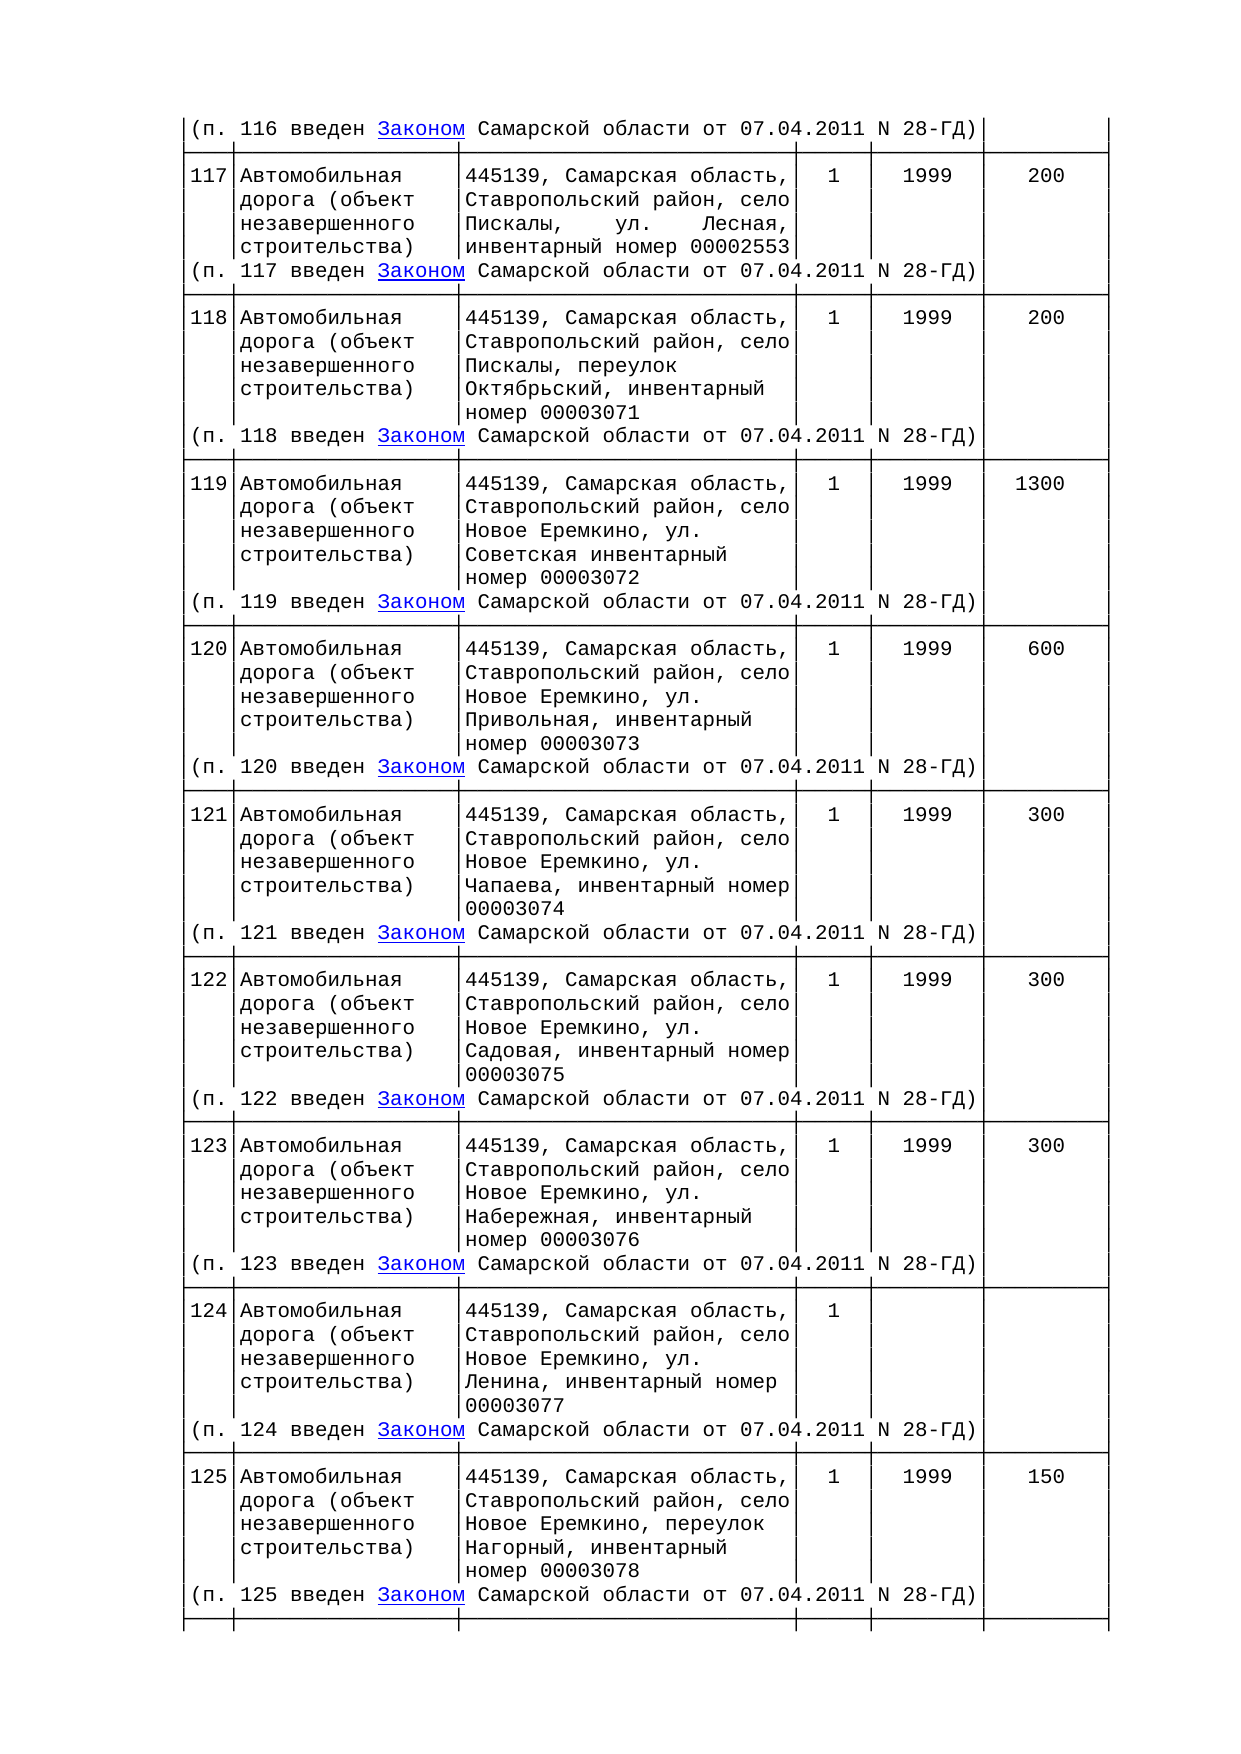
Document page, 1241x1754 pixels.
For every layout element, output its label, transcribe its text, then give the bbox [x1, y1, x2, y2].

text │ │строительства) │Ленина, инвентарный номер │ │ │ │ [177, 1371, 1152, 1395]
text │ │дорога (объект │Ставропольский район, село│ │ │ │ [177, 1489, 1152, 1513]
text ├───┼─────────────────┼──────────────────────────┼─────┼────────┼─────────┤ [234, 1288, 458, 1300]
text │ │незавершенного │Новое Еремкино, ул. │ │ │ │ [459, 686, 796, 709]
text │ │строительства) │Набережная, инвентарный │ │ │ │ [234, 1206, 458, 1229]
text ├───┼─────────────────┼──────────────────────────┼─────┼────────┼─────────┤ [459, 957, 796, 969]
text │125│Автомобильная │445139, Самарская область,│ 1 │ 1999 │ 150 │ [984, 1466, 1108, 1489]
text │ │строительства) │Нагорный, инвентарный │ │ │ │ [459, 1537, 796, 1561]
text │ │незавершенного │Новое Еремкино, ул. │ │ │ │ [984, 686, 1108, 709]
text ├───┼─────────────────┼──────────────────────────┼─────┼────────┼─────────┤ [459, 142, 796, 152]
text │ │строительства) │Набережная, инвентарный │ │ │ │ [872, 1206, 983, 1229]
text ├───┼─────────────────┼──────────────────────────┼─────┼────────┼─────────┤ [234, 957, 458, 969]
text ├───┼─────────────────┼──────────────────────────┼─────┼────────┼─────────┤ [459, 1277, 796, 1287]
text ├───┼─────────────────┼──────────────────────────┼─────┼────────┼─────────┤ [234, 284, 458, 294]
text │ │незавершенного │Новое Еремкино, ул. │ │ │ │ [1109, 686, 1152, 709]
text │ │незавершенного │Пискалы, ул. Лесная,│ │ │ │ [984, 213, 1108, 236]
text │ │строительства) │Нагорный, инвентарный │ │ │ │ [1109, 1537, 1152, 1561]
text │121│Автомобильная │445139, Самарская область,│ 1 │ 1999 │ 300 │ [234, 804, 458, 827]
text │121│Автомобильная │445139, Самарская область,│ 1 │ 1999 │ 300 │ [984, 804, 1108, 827]
text │(п. 124 введен Законом Самарской области от 07.04.2011 N 28-ГД)│ │ [984, 1419, 1108, 1442]
text │ │ │номер 00003073 │ │ │ │ [984, 733, 1108, 757]
text │ │строительства) │Советская инвентарный │ │ │ │ [984, 544, 1108, 567]
text │ │ │номер 00003071 │ │ │ │ [1109, 402, 1152, 426]
text │(п. 121 введен Законом Самарской области от 07.04.2011 N 28-ГД)│ │ [177, 922, 1152, 946]
text │119│Автомобильная │445139, Самарская область,│ 1 │ 1999 │ 1300 │ [234, 473, 458, 496]
text ├───┼─────────────────┼──────────────────────────┼─────┼────────┼─────────┤ [459, 284, 796, 294]
text │ │незавершенного │Новое Еремкино, ул. │ │ │ │ [1109, 1017, 1152, 1040]
text │ │незавершенного │Новое Еремкино, ул. │ │ │ │ [872, 1348, 983, 1371]
text │ │незавершенного │Новое Еремкино, ул. │ │ │ │ [234, 1348, 458, 1371]
text ├───┼─────────────────┼──────────────────────────┼─────┼────────┼─────────┤ [234, 295, 458, 307]
text │124│Автомобильная │445139, Самарская область,│ 1 │ │ │ [177, 1300, 1152, 1324]
text ├───┼─────────────────┼──────────────────────────┼─────┼────────┼─────────┤ [234, 142, 458, 152]
text │(п. 117 введен Законом Самарской области от 07.04.2011 N 28-ГД)│ │ [177, 260, 1152, 284]
text │ │ │00003074 │ │ │ │ [177, 898, 1152, 922]
text │125│Автомобильная │445139, Самарская область,│ 1 │ 1999 │ 150 │ [459, 1466, 796, 1489]
text │ │дорога (объект │Ставропольский район, село│ │ │ │ [177, 827, 1152, 851]
text │ │строительства) │Советская инвентарный │ │ │ │ [1109, 544, 1152, 567]
text ├───┼─────────────────┼──────────────────────────┼─────┼────────┼─────────┤ [459, 153, 796, 165]
text │(п. 120 введен Законом Самарской области от 07.04.2011 N 28-ГД)│ │ [177, 757, 1152, 780]
text ├───┼─────────────────┼──────────────────────────┼─────┼────────┼─────────┤ [459, 615, 796, 625]
text ├───┼─────────────────┼──────────────────────────┼─────┼────────┼─────────┤ [177, 780, 1152, 804]
text │123│Автомобильная │445139, Самарская область,│ 1 │ 1999 │ 300 │ [797, 1135, 871, 1158]
text │ │дорога (объект │Ставропольский район, село│ │ │ │ [177, 496, 1152, 520]
text │ │строительства) │Привольная, инвентарный │ │ │ │ [177, 709, 1152, 733]
text │ │дорога (объект │Ставропольский район, село│ │ │ │ [872, 331, 983, 354]
text │(п. 118 введен Законом Самарской области от 07.04.2011 N 28-ГД)│ │ [177, 426, 1152, 449]
text │ │дорога (объект │Ставропольский район, село│ │ │ │ [177, 993, 1152, 1017]
text │ │строительства) │Набережная, инвентарный │ │ │ │ [459, 1206, 796, 1229]
text │ │строительства) │Садовая, инвентарный номер│ │ │ │ [177, 1040, 1152, 1064]
text ├───┼─────────────────┼──────────────────────────┼─────┼────────┼─────────┤ [234, 615, 458, 625]
text │ │строительства) │Чапаева, инвентарный номер│ │ │ │ [872, 875, 983, 898]
text │ │строительства) │Чапаева, инвентарный номер│ │ │ │ [184, 875, 233, 898]
text │119│Автомобильная │445139, Самарская область,│ 1 │ 1999 │ 1300 │ [459, 473, 796, 496]
text │ │строительства) │Набережная, инвентарный │ │ │ │ [984, 1206, 1108, 1229]
text │ │ │номер 00003071 │ │ │ │ [184, 402, 983, 426]
text │(п. 123 введен Законом Самарской области от 07.04.2011 N 28-ГД)│ │ [177, 1253, 1152, 1277]
text │ │строительства) │Нагорный, инвентарный │ │ │ │ [234, 1537, 458, 1561]
text ├───┼─────────────────┼──────────────────────────┼─────┼────────┼─────────┤ [459, 946, 796, 956]
text │ │незавершенного │Пискалы, ул. Лесная,│ │ │ │ [459, 213, 796, 236]
text │ │незавершенного │Новое Еремкино, ул. │ │ │ │ [984, 1017, 1108, 1040]
text │125│Автомобильная │445139, Самарская область,│ 1 │ 1999 │ 150 │ [797, 1466, 871, 1489]
text │ │незавершенного │Новое Еремкино, переулок │ │ │ │ [177, 1513, 1152, 1537]
text │119│Автомобильная │445139, Самарская область,│ 1 │ 1999 │ 1300 │ [797, 473, 871, 496]
text │123│Автомобильная │445139, Самарская область,│ 1 │ 1999 │ 300 │ [872, 1135, 983, 1158]
text │125│Автомобильная │445139, Самарская область,│ 1 │ 1999 │ 150 │ [872, 1466, 983, 1489]
text │ │строительства) │Нагорный, инвентарный │ │ │ │ [872, 1537, 983, 1561]
text ├───┼─────────────────┼──────────────────────────┼─────┼────────┼─────────┤ [177, 1442, 1152, 1466]
text │ │незавершенного │Пискалы, ул. Лесная,│ │ │ │ [234, 213, 458, 236]
text │117│Автомобильная │445139, Самарская область,│ 1 │ 1999 │ 200 │ [177, 165, 1152, 189]
text │ │ │номер 00003076 │ │ │ │ [177, 1229, 1152, 1253]
text │ │дорога (объект │Ставропольский район, село│ │ │ │ [797, 331, 871, 354]
text │ │незавершенного │Новое Еремкино, ул. │ │ │ │ [459, 1017, 796, 1040]
text │(п. 116 введен Законом Самарской области от 07.04.2011 N 28-ГД)│ │ [177, 118, 1152, 142]
text │ │незавершенного │Новое Еремкино, ул. │ │ │ │ [177, 520, 1152, 544]
text │ │строительства) │Советская инвентарный │ │ │ │ [797, 544, 871, 567]
text │ │дорога (объект │Ставропольский район, село│ │ │ │ [234, 331, 458, 354]
text │ │строительства) │Советская инвентарный │ │ │ │ [872, 544, 983, 567]
text ├───┼─────────────────┼──────────────────────────┼─────┼────────┼─────────┤ [459, 626, 796, 638]
text ├───┼─────────────────┼──────────────────────────┼─────┼────────┼─────────┤ [459, 1288, 796, 1300]
text │123│Автомобильная │445139, Самарская область,│ 1 │ 1999 │ 300 │ [984, 1135, 1108, 1158]
text │ │строительства) │Чапаева, инвентарный номер│ │ │ │ [234, 875, 458, 898]
text ├───┼─────────────────┼──────────────────────────┼─────┼────────┼─────────┤ [234, 1608, 458, 1618]
text │ │дорога (объект │Ставропольский район, село│ │ │ │ [177, 662, 1152, 686]
text │123│Автомобильная │445139, Самарская область,│ 1 │ 1999 │ 300 │ [459, 1135, 796, 1158]
text │ │незавершенного │Пискалы, ул. Лесная,│ │ │ │ [184, 213, 233, 236]
text │ │незавершенного │Новое Еремкино, ул. │ │ │ │ [184, 1348, 233, 1371]
text ├───┼─────────────────┼──────────────────────────┼─────┼────────┼─────────┤ [177, 1111, 1152, 1135]
text │119│Автомобильная │445139, Самарская область,│ 1 │ 1999 │ 1300 │ [984, 473, 1108, 496]
text ├───┼─────────────────┼──────────────────────────┼─────┼────────┼─────────┤ [234, 153, 458, 165]
text │118│Автомобильная │445139, Самарская область,│ 1 │ 1999 │ 200 │ [177, 307, 1152, 331]
text │ │незавершенного │Новое Еремкино, ул. │ │ │ │ [797, 686, 871, 709]
text │122│Автомобильная │445139, Самарская область,│ 1 │ 1999 │ 300 │ [177, 969, 1152, 993]
text │119│Автомобильная │445139, Самарская область,│ 1 │ 1999 │ 1300 │ [872, 473, 983, 496]
text ├───┼─────────────────┼──────────────────────────┼─────┼────────┼─────────┤ [177, 449, 1152, 473]
text │ │строительства) │Нагорный, инвентарный │ │ │ │ [184, 1537, 233, 1561]
text │ │незавершенного │Пискалы, ул. Лесная,│ │ │ │ [872, 213, 983, 236]
text │(п. 119 введен Законом Самарской области от 07.04.2011 N 28-ГД)│ │ [177, 591, 1152, 615]
text │ │незавершенного │Новое Еремкино, ул. │ │ │ │ [234, 1017, 458, 1040]
text │ │строительства) │Нагорный, инвентарный │ │ │ │ [797, 1537, 871, 1561]
text │ │незавершенного │Новое Еремкино, ул. │ │ │ │ [234, 686, 458, 709]
text │ │строительства) │инвентарный номер 00002553│ │ │ │ [177, 236, 1152, 260]
text │ │незавершенного │Пискалы, ул. Лесная,│ │ │ │ [1109, 213, 1152, 236]
text │(п. 122 введен Законом Самарской области от 07.04.2011 N 28-ГД)│ │ [184, 1088, 983, 1111]
text │ │строительства) │Нагорный, инвентарный │ │ │ │ [984, 1537, 1108, 1561]
text │ │строительства) │Чапаева, инвентарный номер│ │ │ │ [984, 875, 1108, 898]
text │ │дорога (объект │Ставропольский район, село│ │ │ │ [984, 331, 1108, 354]
text ├───┼─────────────────┼──────────────────────────┼─────┼────────┼─────────┤ [234, 1277, 458, 1287]
text │120│Автомобильная │445139, Самарская область,│ 1 │ 1999 │ 600 │ [177, 638, 1152, 662]
text │ │незавершенного │Новое Еремкино, ул. │ │ │ │ [872, 1017, 983, 1040]
text │ │ │номер 00003071 │ │ │ │ [984, 402, 1108, 426]
text │121│Автомобильная │445139, Самарская область,│ 1 │ 1999 │ 300 │ [459, 804, 796, 827]
text │ │незавершенного │Новое Еремкино, ул. │ │ │ │ [872, 686, 983, 709]
text │ │незавершенного │Новое Еремкино, ул. │ │ │ │ [177, 1182, 1152, 1206]
text │125│Автомобильная │445139, Самарская область,│ 1 │ 1999 │ 150 │ [234, 1466, 458, 1489]
text ├───┼─────────────────┼──────────────────────────┼─────┼────────┼─────────┤ [459, 1619, 796, 1631]
text │ │незавершенного │Новое Еремкино, ул. │ │ │ │ [184, 686, 233, 709]
text │ │ │номер 00003073 │ │ │ │ [1109, 733, 1152, 757]
text ├───┼─────────────────┼──────────────────────────┼─────┼────────┼─────────┤ [459, 1608, 796, 1618]
text │ │незавершенного │Новое Еремкино, ул. │ │ │ │ [797, 1017, 871, 1040]
text │ │дорога (объект │Ставропольский район, село│ │ │ │ [177, 1324, 1152, 1348]
text │ │незавершенного │Пискалы, переулок │ │ │ │ [177, 354, 1152, 378]
text │ │ │номер 00003078 │ │ │ │ [177, 1561, 1152, 1584]
text │ │незавершенного │Новое Еремкино, ул. │ │ │ │ [797, 1348, 871, 1371]
text ├───┼─────────────────┼──────────────────────────┼─────┼────────┼─────────┤ [234, 626, 458, 638]
text │ │ │номер 00003073 │ │ │ │ [184, 733, 983, 757]
text │ │незавершенного │Пискалы, ул. Лесная,│ │ │ │ [797, 213, 871, 236]
text │ │незавершенного │Новое Еремкино, ул. │ │ │ │ [177, 851, 1152, 875]
text │ │незавершенного │Новое Еремкино, ул. │ │ │ │ [184, 1017, 233, 1040]
text │(п. 125 введен Законом Самарской области от 07.04.2011 N 28-ГД)│ │ [177, 1584, 1152, 1608]
text │ │незавершенного │Новое Еремкино, ул. │ │ │ │ [1109, 1348, 1152, 1371]
text │ │строительства) │Советская инвентарный │ │ │ │ [459, 544, 796, 567]
text │(п. 124 введен Законом Самарской области от 07.04.2011 N 28-ГД)│ │ [184, 1419, 983, 1442]
text │ │ │00003077 │ │ │ │ [177, 1395, 1152, 1419]
text ├───┼─────────────────┼──────────────────────────┼─────┼────────┼─────────┤ [459, 295, 796, 307]
text │123│Автомобильная │445139, Самарская область,│ 1 │ 1999 │ 300 │ [234, 1135, 458, 1158]
text │ │дорога (объект │Ставропольский район, село│ │ │ │ [459, 331, 796, 354]
text │ │дорога (объект │Ставропольский район, село│ │ │ │ [177, 189, 1152, 213]
text │ │строительства) │Чапаева, инвентарный номер│ │ │ │ [459, 875, 796, 898]
text │(п. 122 введен Законом Самарской области от 07.04.2011 N 28-ГД)│ │ [984, 1088, 1108, 1111]
text │ │строительства) │Октябрьский, инвентарный │ │ │ │ [177, 378, 1152, 402]
text ├───┼─────────────────┼──────────────────────────┼─────┼────────┼─────────┤ [234, 1619, 458, 1631]
text │ │ │номер 00003072 │ │ │ │ [177, 567, 1152, 591]
text │ │строительства) │Советская инвентарный │ │ │ │ [234, 544, 458, 567]
text │ │незавершенного │Новое Еремкино, ул. │ │ │ │ [984, 1348, 1108, 1371]
text │ │строительства) │Набережная, инвентарный │ │ │ │ [797, 1206, 871, 1229]
text │121│Автомобильная │445139, Самарская область,│ 1 │ 1999 │ 300 │ [872, 804, 983, 827]
text │121│Автомобильная │445139, Самарская область,│ 1 │ 1999 │ 300 │ [797, 804, 871, 827]
text │ │строительства) │Советская инвентарный │ │ │ │ [184, 544, 233, 567]
text │ │дорога (объект │Ставропольский район, село│ │ │ │ [177, 1158, 1152, 1182]
text │ │незавершенного │Новое Еремкино, ул. │ │ │ │ [459, 1348, 796, 1371]
text │ │дорога (объект │Ставропольский район, село│ │ │ │ [184, 331, 233, 354]
text ├───┼─────────────────┼──────────────────────────┼─────┼────────┼─────────┤ [234, 946, 458, 956]
text │ │ │00003075 │ │ │ │ [177, 1064, 1152, 1088]
text │ │строительства) │Чапаева, инвентарный номер│ │ │ │ [797, 875, 871, 898]
text │ │строительства) │Набережная, инвентарный │ │ │ │ [184, 1206, 233, 1229]
